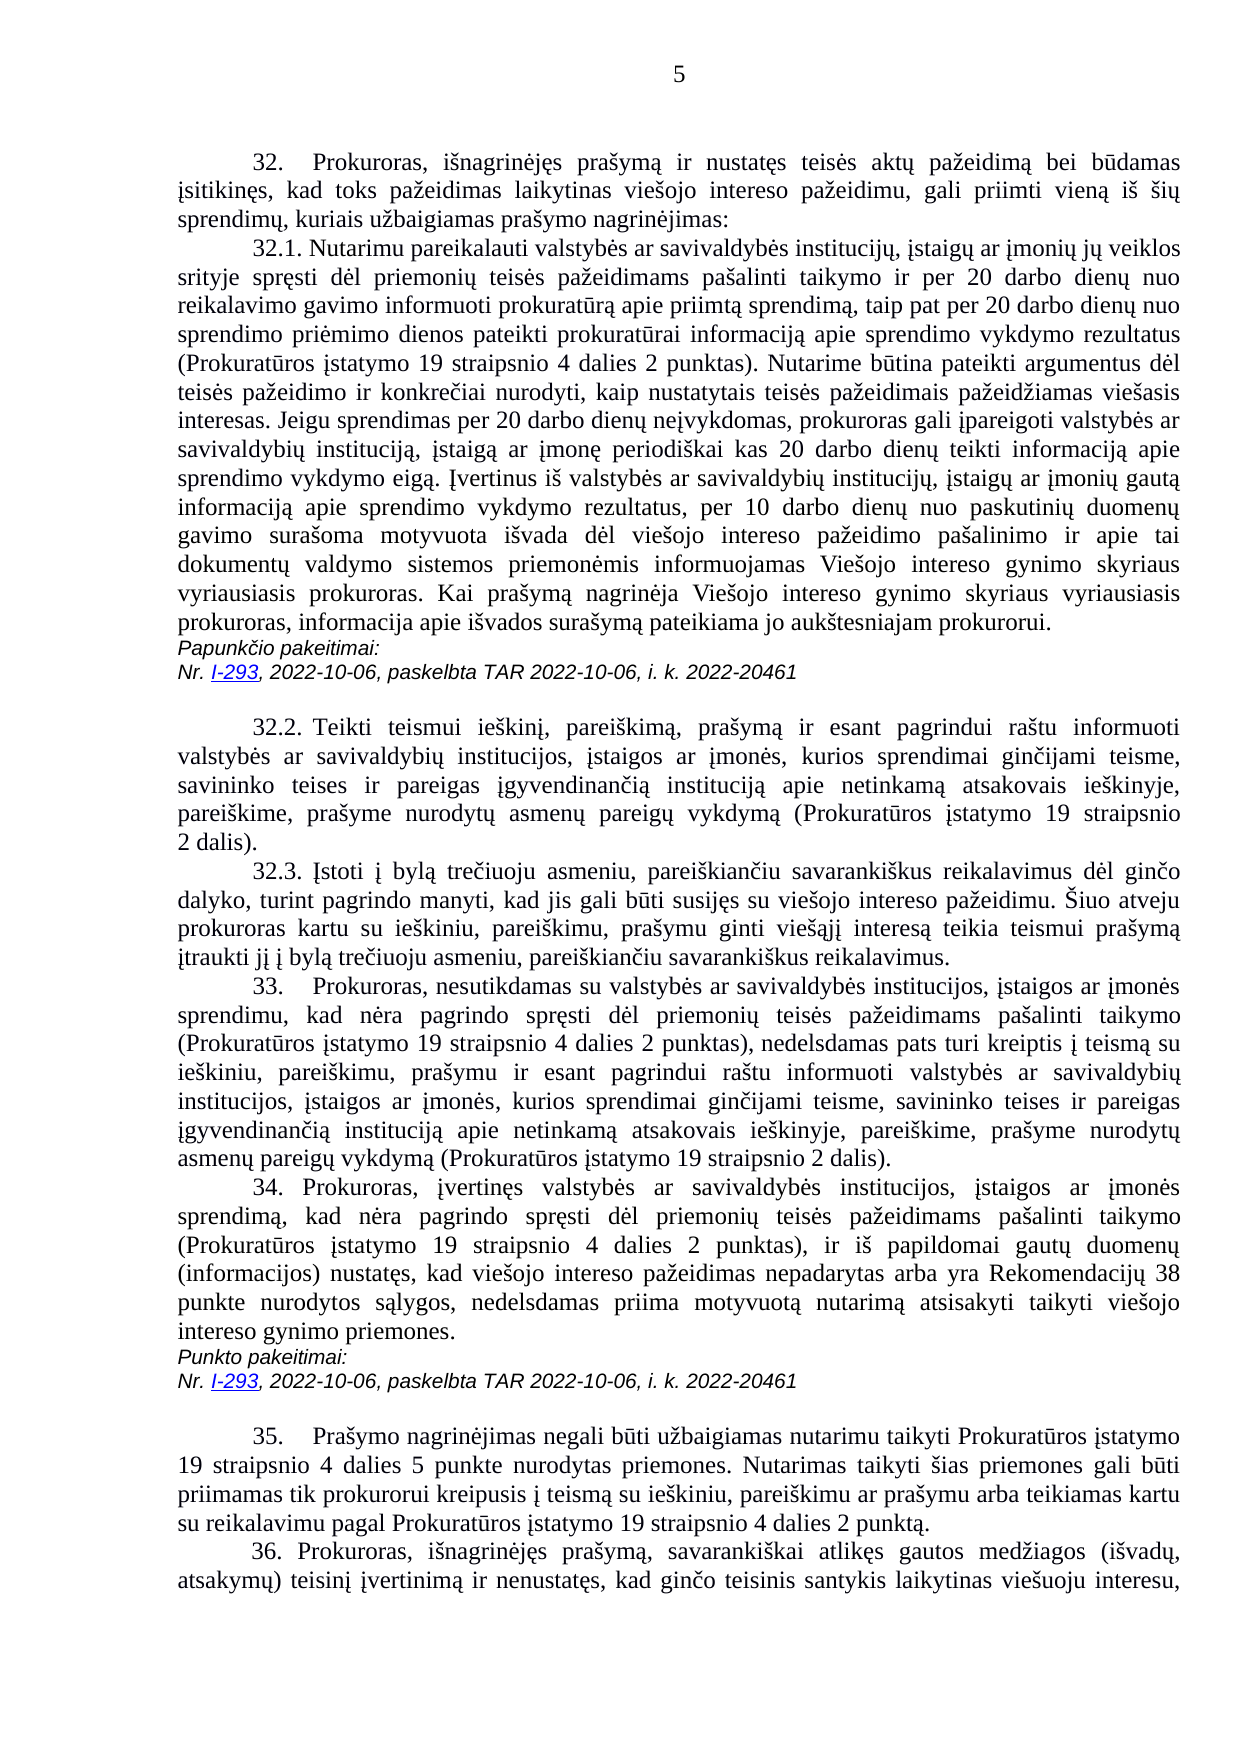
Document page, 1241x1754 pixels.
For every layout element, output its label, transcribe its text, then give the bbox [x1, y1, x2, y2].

text 32.3. Įstoti į bylą trečiuoju asmeniu, pareiškiančiu savarankiškus reikalavimus dėl ginčo dalyko, turint pagrindo manyti, kad jis gali būti susijęs su viešojo intereso pažeidimu. Šiuo atveju prokuroras kartu su ieškiniu, pareiškimu, prašymu ginti viešąjį interesą teikia teismui prašymą įtraukti jį į bylą trečiuoju asmeniu, pareiškiančiu savarankiškus reikalavimus. [177, 856, 1181, 971]
text Punkto pakeitimai: [177, 1345, 1181, 1369]
text Papunkčio pakeitimai: [177, 636, 1181, 659]
text Nr. I-293, 2022-10-06, paskelbta TAR 2022-10-06, i. k. 2022-20461 [177, 659, 1181, 683]
text 32.1. Nutarimu pareikalauti valstybės ar savivaldybės institucijų, įstaigų ar įmonių jų veiklos srityje spręsti dėl priemonių teisės pažeidimams pašalinti taikymo ir per 20 darbo dienų nuo reikalavimo gavimo informuoti prokuratūrą apie priimtą sprendimą, taip pat per 20 darbo dienų nuo sprendimo priėmimo dienos pateikti prokuratūrai informaciją apie sprendimo vykdymo rezultatus (Prokuratūros įstatymo 19 straipsnio 4 dalies 2 punktas). Nutarime būtina pateikti argumentus dėl teisės pažeidimo ir konkrečiai nurodyti, kaip nustatytais teisės pažeidimais pažeidžiamas viešasis interesas. Jeigu sprendimas per 20 darbo dienų neįvykdomas, prokuroras gali įpareigoti valstybės ar savivaldybių instituciją, įstaigą ar įmonę periodiškai kas 20 darbo dienų teikti informaciją apie sprendimo vykdymo eigą. Įvertinus iš valstybės ar savivaldybių institucijų, įstaigų ar įmonių gautą informaciją apie sprendimo vykdymo rezultatus, per 10 darbo dienų nuo paskutinių duomenų gavimo surašoma motyvuota išvada dėl viešojo intereso pažeidimo pašalinimo ir apie tai dokumentų valdymo sistemos priemonėmis informuojamas Viešojo intereso gynimo skyriaus vyriausiasis prokuroras. Kai prašymą nagrinėja Viešojo intereso gynimo skyriaus vyriausiasis prokuroras, informacija apie išvados surašymą pateikiama jo aukštesniajam prokurorui. [177, 233, 1181, 636]
text 33. Prokuroras, nesutikdamas su valstybės ar savivaldybės institucijos, įstaigos ar įmonės sprendimu, kad nėra pagrindo spręsti dėl priemonių teisės pažeidimams pašalinti taikymo (Prokuratūros įstatymo 19 straipsnio 4 dalies 2 punktas), nedelsdamas pats turi kreiptis į teismą su ieškiniu, pareiškimu, prašymu ir esant pagrindui raštu informuoti valstybės ar savivaldybių institucijos, įstaigos ar įmonės, kurios sprendimai ginčijami teisme, savininko teises ir pareigas įgyvendinančią instituciją apie netinkamą atsakovais ieškinyje, pareiškime, prašyme nurodytų asmenų pareigų vykdymą (Prokuratūros įstatymo 19 straipsnio 2 dalis). [177, 971, 1181, 1172]
text 32.2. Teikti teismui ieškinį, pareiškimą, prašymą ir esant pagrindui raštu informuoti valstybės ar savivaldybių institucijos, įstaigos ar įmonės, kurios sprendimai ginčijami teisme, savininko teises ir pareigas įgyvendinančią instituciją apie netinkamą atsakovais ieškinyje, pareiškime, prašyme nurodytų asmenų pareigų vykdymą (Prokuratūros įstatymo 19 straipsnio 2 dalis). [177, 712, 1181, 856]
text 34. Prokuroras, įvertinęs valstybės ar savivaldybės institucijos, įstaigos ar įmonės sprendimą, kad nėra pagrindo spręsti dėl priemonių teisės pažeidimams pašalinti taikymo (Prokuratūros įstatymo 19 straipsnio 4 dalies 2 punktas), ir iš papildomai gautų duomenų (informacijos) nustatęs, kad viešojo intereso pažeidimas nepadarytas arba yra Rekomendacijų 38 punkte nurodytos sąlygos, nedelsdamas priima motyvuotą nutarimą atsisakyti taikyti viešojo intereso gynimo priemones. [177, 1172, 1181, 1345]
text 35. Prašymo nagrinėjimas negali būti užbaigiamas nutarimu taikyti Prokuratūros įstatymo 19 straipsnio 4 dalies 5 punkte nurodytas priemones. Nutarimas taikyti šias priemones gali būti priimamas tik prokurorui kreipusis į teismą su ieškiniu, pareiškimu ar prašymu arba teikiamas kartu su reikalavimu pagal Prokuratūros įstatymo 19 straipsnio 4 dalies 2 punktą. [177, 1421, 1181, 1536]
text 32. Prokuroras, išnagrinėjęs prašymą ir nustatęs teisės aktų pažeidimą bei būdamas įsitikinęs, kad toks pažeidimas laikytinas viešojo intereso pažeidimu, gali priimti vieną iš šių sprendimų, kuriais užbaigiamas prašymo nagrinėjimas: [177, 147, 1181, 233]
text Nr. I-293, 2022-10-06, paskelbta TAR 2022-10-06, i. k. 2022-20461 [177, 1369, 1181, 1393]
text 36. Prokuroras, išnagrinėjęs prašymą, savarankiškai atlikęs gautos medžiagos (išvadų, atsakymų) teisinį įvertinimą ir nenustatęs, kad ginčo teisinis santykis laikytinas viešuoju interesu, [177, 1536, 1181, 1594]
